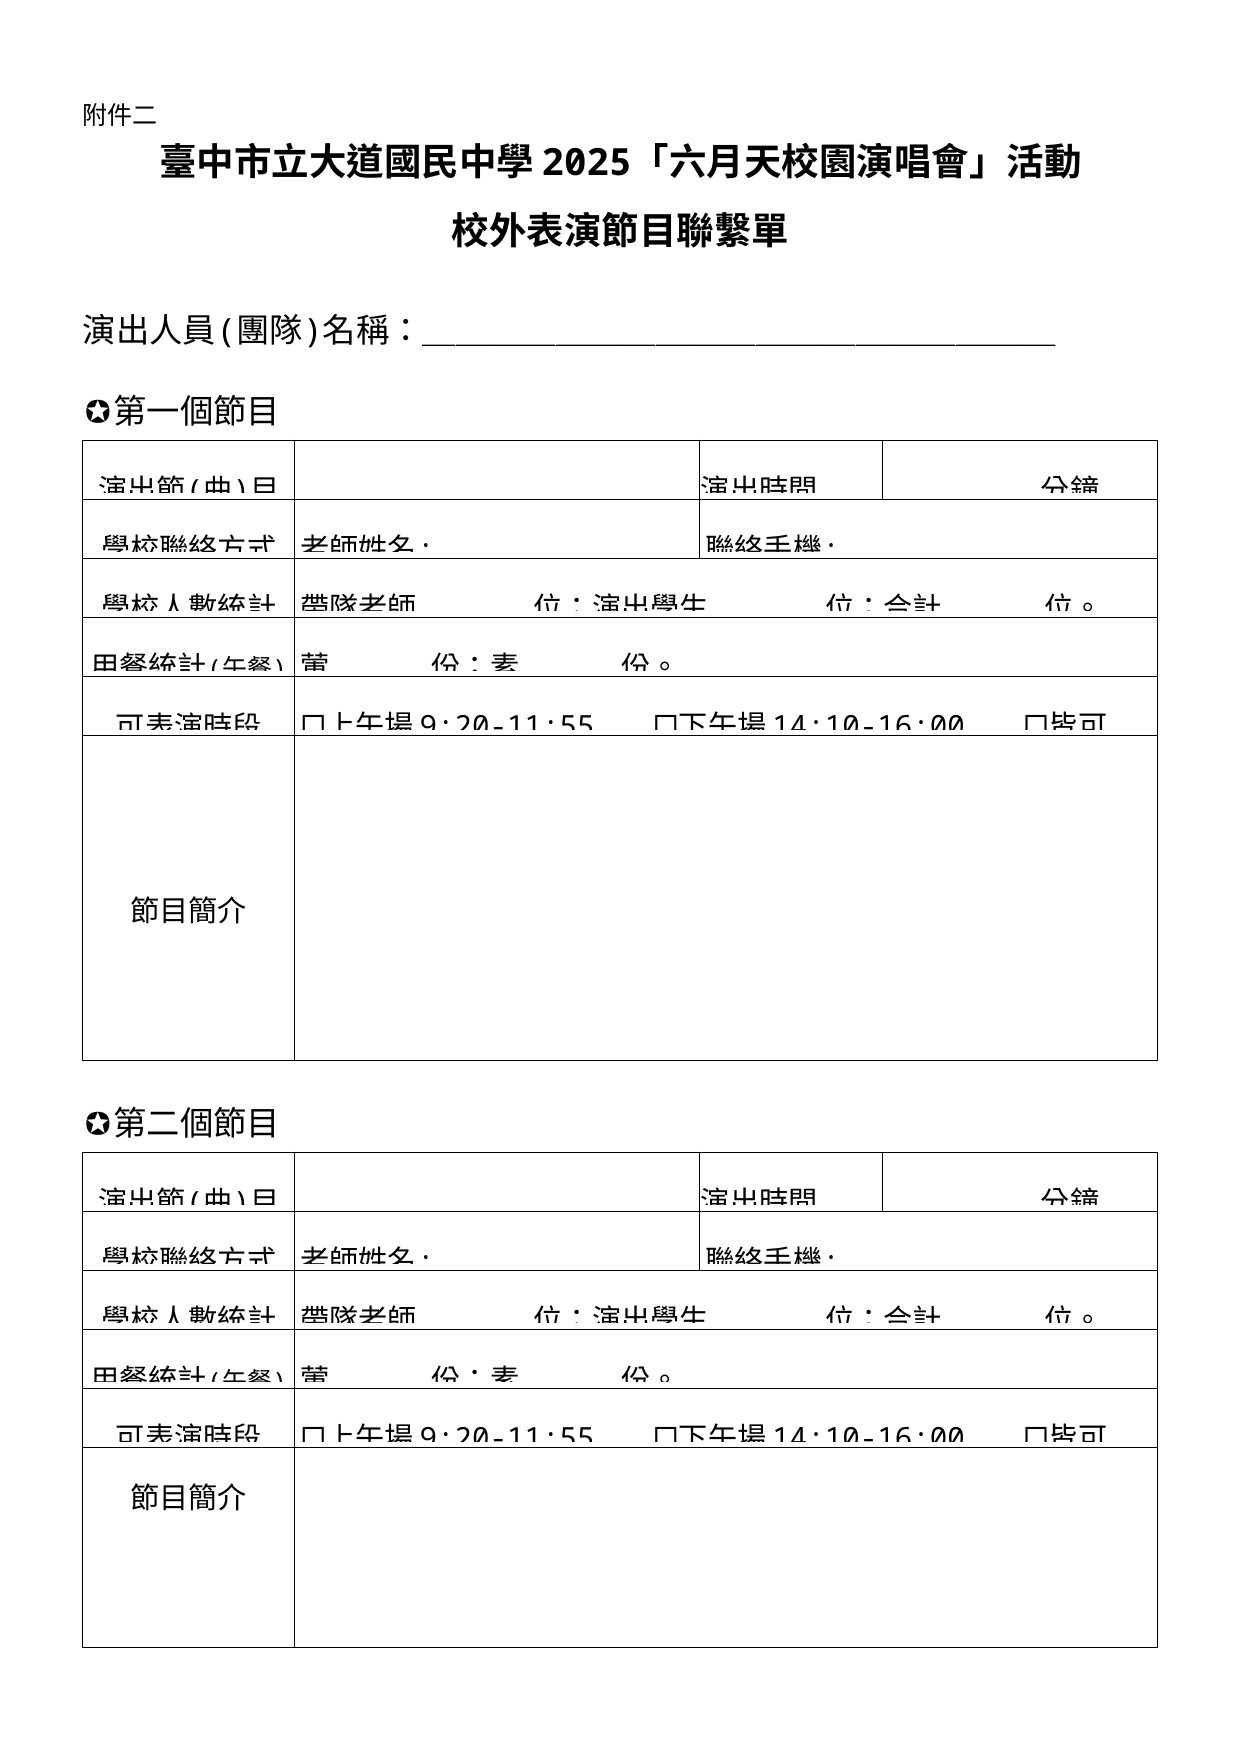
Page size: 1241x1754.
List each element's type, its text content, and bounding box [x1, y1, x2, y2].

table_cell 葷 份；素 份。 [295, 618, 1157, 676]
table_cell 老師姓名: [295, 1212, 699, 1270]
text 附件二 [83, 96, 1157, 132]
table_cell 節目簡介 [83, 736, 294, 1060]
table_header [295, 1153, 699, 1211]
table_cell 學校聯絡方式 [83, 500, 294, 558]
text 第一個節目 [83, 368, 1157, 430]
table_cell [295, 736, 1157, 1060]
table_cell 聯絡手機: [700, 500, 1157, 558]
text 臺中市立大道國民中學2025「六月天校園演唱會」活動 [83, 132, 1157, 186]
table_cell 節目簡介 [83, 1448, 294, 1647]
table_cell 帶隊老師 位；演出學生 位；合計 位。 [295, 559, 1157, 617]
table_cell 葷 份；素 份。 [295, 1330, 1157, 1388]
table_header [295, 441, 699, 499]
table_cell 用餐統計(午餐) [83, 1330, 294, 1388]
table_header 演出節(曲)目 [83, 441, 294, 499]
text 第二個節目 [83, 1080, 1157, 1142]
table_cell [295, 1448, 1157, 1647]
table_cell 學校人數統計 [83, 559, 294, 617]
table_cell 可表演時段 [83, 677, 294, 735]
table_cell 學校人數統計 [83, 1271, 294, 1329]
table_header 分鐘 [883, 1153, 1157, 1211]
table_cell 用餐統計(午餐) [83, 618, 294, 676]
table_cell 上午場9:20-11:55 下午場14:10-16:00 皆可 [295, 1389, 1157, 1447]
table_header 演出節(曲)目 [83, 1153, 294, 1211]
table_cell 學校聯絡方式 [83, 1212, 294, 1270]
table_cell 可表演時段 [83, 1389, 294, 1447]
table_cell 上午場9:20-11:55 下午場14:10-16:00 皆可 [295, 677, 1157, 735]
table_cell 聯絡手機: [700, 1212, 1157, 1270]
table_header 演出時間 [700, 441, 882, 499]
text 校外表演節目聯繫單 [83, 186, 1157, 249]
table_cell 老師姓名: [295, 500, 699, 558]
table_header 分鐘 [883, 441, 1157, 499]
text 演出人員(團隊)名稱：＿＿＿＿＿＿＿＿＿＿＿＿＿＿＿＿＿＿＿ [83, 286, 1157, 349]
table_header 演出時間 [700, 1153, 882, 1211]
table_cell 帶隊老師 位；演出學生 位；合計 位。 [295, 1271, 1157, 1329]
